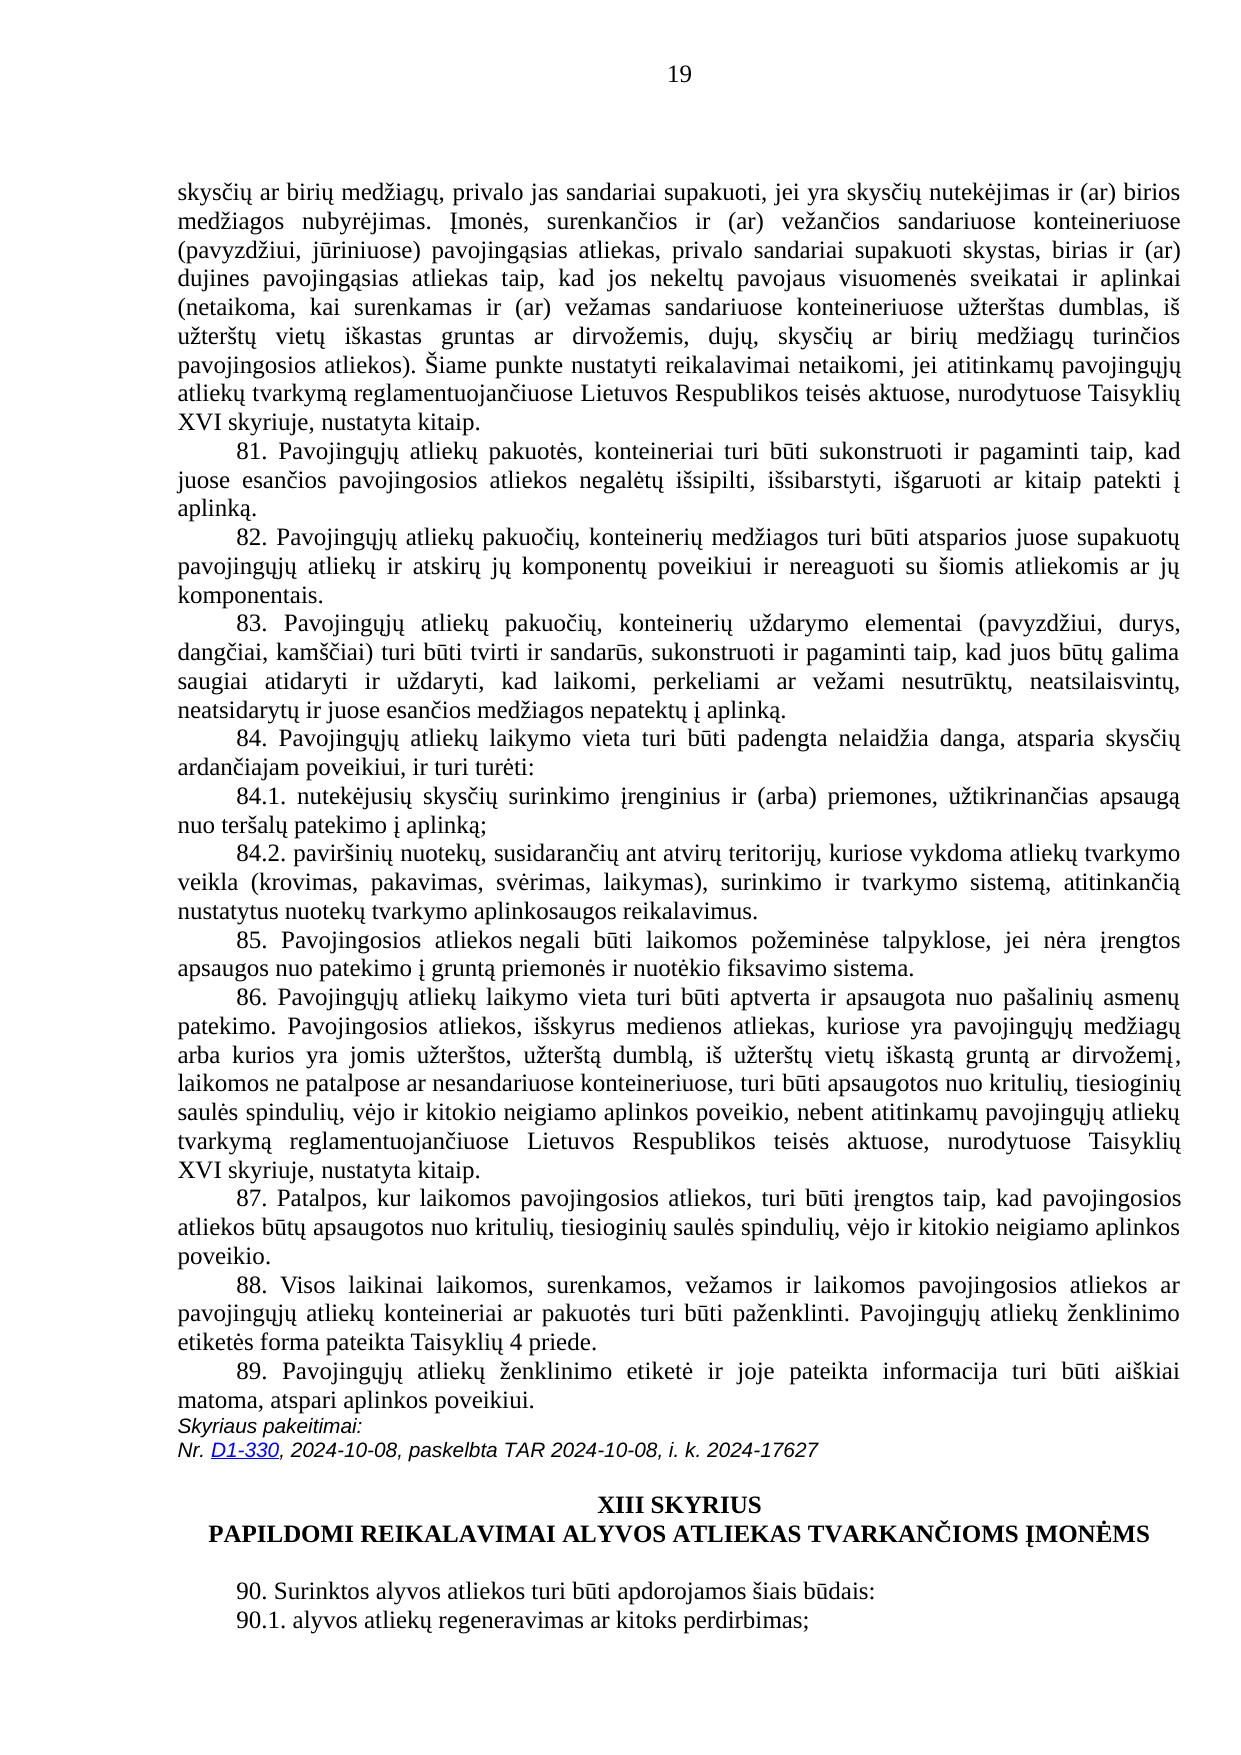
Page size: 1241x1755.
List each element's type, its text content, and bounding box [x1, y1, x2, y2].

text XIII SKYRIUS [177, 1490, 1181, 1519]
text 87. Patalpos, kur laikomos pavojingosios atliekos, turi būti įrengtos taip, kad pavojingosios atliekos būtų apsaugotos nuo kritulių, tiesioginių saulės spindulių, vėjo ir kitokio neigiamo aplinkos poveikio. [177, 1183, 1181, 1270]
text skysčių ar birių medžiagų, privalo jas sandariai supakuoti, jei yra skysčių nutekėjimas ir (ar) birios medžiagos nubyrėjimas. Įmonės, surenkančios ir (ar) vežančios sandariuose konteineriuose (pavyzdžiui, jūriniuose) pavojingąsias atliekas, privalo sandariai supakuoti skystas, birias ir (ar) dujines pavojingąsias atliekas taip, kad jos nekeltų pavojaus visuomenės sveikatai ir aplinkai (netaikoma, kai surenkamas ir (ar) vežamas sandariuose konteineriuose užterštas dumblas, iš užterštų vietų iškastas gruntas ar dirvožemis, dujų, skysčių ar birių medžiagų turinčios pavojingosios atliekos). Šiame punkte nustatyti reikalavimai netaikomi, jei atitinkamų pavojingųjų atliekų tvarkymą reglamentuojančiuose Lietuvos Respublikos teisės aktuose, nurodytuose Taisyklių XVI skyriuje, nustatyta kitaip. [177, 177, 1181, 436]
text 82. Pavojingųjų atliekų pakuočių, konteinerių medžiagos turi būti atsparios juose supakuotų pavojingųjų atliekų ir atskirų jų komponentų poveikiui ir nereaguoti su šiomis atliekomis ar jų komponentais. [177, 522, 1181, 608]
text Nr. D1-330, 2024-10-08, paskelbta TAR 2024-10-08, i. k. 2024-17627 [177, 1437, 1181, 1461]
text 84. Pavojingųjų atliekų laikymo vieta turi būti padengta nelaidžia danga, atsparia skysčių ardančiajam poveikiui, ir turi turėti: [177, 723, 1181, 781]
text PAPILDOMI REIKALAVIMAI ALYVOS ATLIEKAS TVARKANČIOMS ĮMONĖMS [177, 1519, 1181, 1548]
text 85. Pavojingosios atliekos negali būti laikomos požeminėse talpyklose, jei nėra įrengtos apsaugos nuo patekimo į gruntą priemonės ir nuotėkio fiksavimo sistema. [177, 925, 1181, 982]
text 84.2. paviršinių nuotekų, susidarančių ant atvirų teritorijų, kuriose vykdoma atliekų tvarkymo veikla (krovimas, pakavimas, svėrimas, laikymas), surinkimo ir tvarkymo sistemą, atitinkančią nustatytus nuotekų tvarkymo aplinkosaugos reikalavimus. [177, 838, 1181, 925]
text 89. Pavojingųjų atliekų ženklinimo etiketė ir joje pateikta informacija turi būti aiškiai matoma, atspari aplinkos poveikiui. [177, 1356, 1181, 1413]
text 84.1. nutekėjusių skysčių surinkimo įrenginius ir (arba) priemones, užtikrinančias apsaugą nuo teršalų patekimo į aplinką; [177, 781, 1181, 838]
text 81. Pavojingųjų atliekų pakuotės, konteineriai turi būti sukonstruoti ir pagaminti taip, kad juose esančios pavojingosios atliekos negalėtų išsipilti, išsibarstyti, išgaruoti ar kitaip patekti į aplinką. [177, 436, 1181, 522]
text 83. Pavojingųjų atliekų pakuočių, konteinerių uždarymo elementai (pavyzdžiui, durys, dangčiai, kamščiai) turi būti tvirti ir sandarūs, sukonstruoti ir pagaminti taip, kad juos būtų galima saugiai atidaryti ir uždaryti, kad laikomi, perkeliami ar vežami nesutrūktų, neatsilaisvintų, neatsidarytų ir juose esančios medžiagos nepatektų į aplinką. [177, 608, 1181, 723]
text 90.1. alyvos atliekų regeneravimas ar kitoks perdirbimas; [177, 1605, 1181, 1634]
text 86. Pavojingųjų atliekų laikymo vieta turi būti aptverta ir apsaugota nuo pašalinių asmenų patekimo. Pavojingosios atliekos, išskyrus medienos atliekas, kuriose yra pavojingųjų medžiagų arba kurios yra jomis užterštos, užterštą dumblą, iš užterštų vietų iškastą gruntą ar dirvožemį, laikomos ne patalpose ar nesandariuose konteineriuose, turi būti apsaugotos nuo kritulių, tiesioginių saulės spindulių, vėjo ir kitokio neigiamo aplinkos poveikio, nebent atitinkamų pavojingųjų atliekų tvarkymą reglamentuojančiuose Lietuvos Respublikos teisės aktuose, nurodytuose Taisyklių XVI skyriuje, nustatyta kitaip. [177, 982, 1181, 1183]
text 90. Surinktos alyvos atliekos turi būti apdorojamos šiais būdais: [177, 1576, 1181, 1605]
text Skyriaus pakeitimai: [177, 1413, 1181, 1437]
text 88. Visos laikinai laikomos, surenkamos, vežamos ir laikomos pavojingosios atliekos ar pavojingųjų atliekų konteineriai ar pakuotės turi būti paženklinti. Pavojingųjų atliekų ženklinimo etiketės forma pateikta Taisyklių 4 priede. [177, 1270, 1181, 1356]
